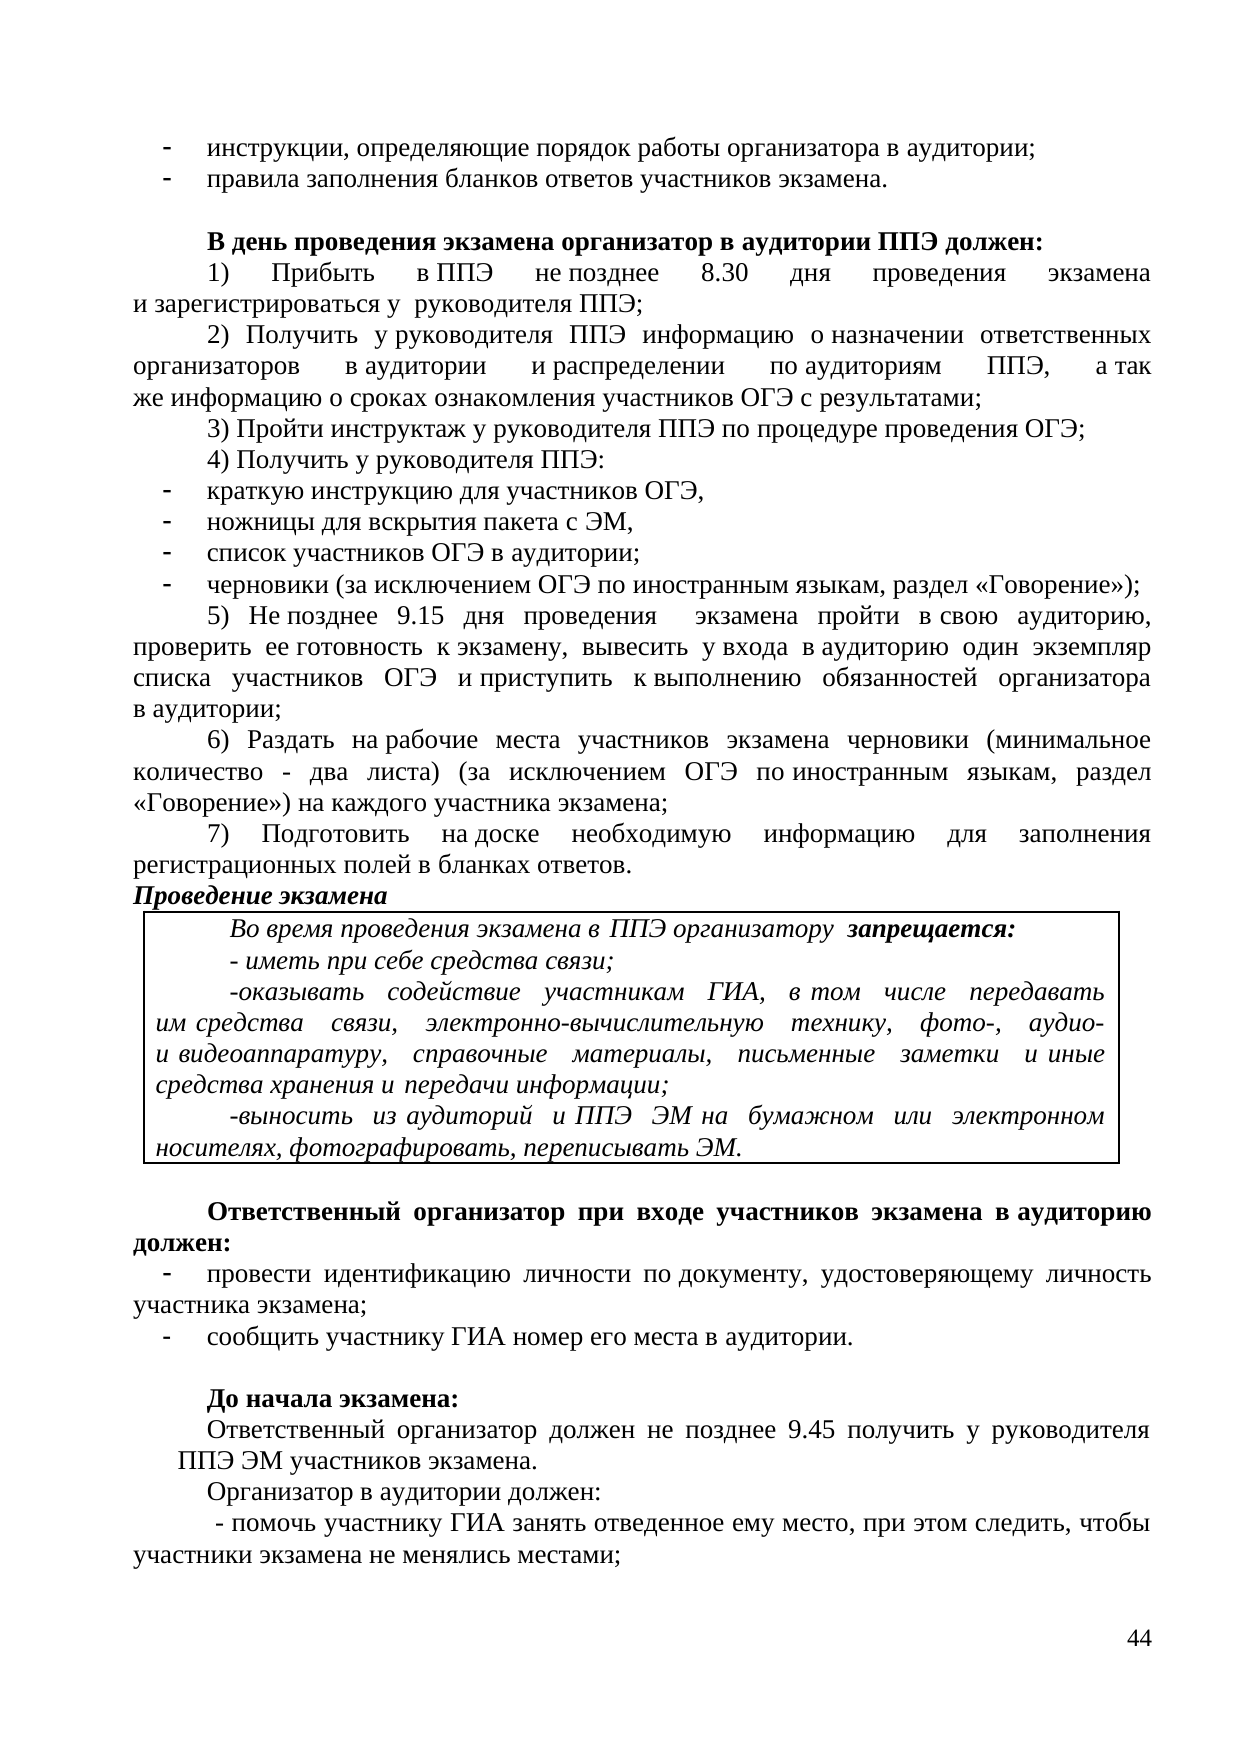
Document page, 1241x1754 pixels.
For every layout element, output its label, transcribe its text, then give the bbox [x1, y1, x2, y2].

list ножницы для вскрытия пакета с ЭМ, [133, 505, 1152, 537]
text - помочь участнику ГИА занять отведенное ему место, при этом следить, чтобы участники экзамена не менялись местами; [133, 1507, 1152, 1569]
text 1) Прибыть в ППЭ не позднее 8.30 дня проведения экзамена и зарегистрироваться у руководителя ППЭ; [133, 256, 1152, 318]
text 5) Не позднее 9.15 дня проведения экзамена пройти в свою аудиторию, проверить ее готовность к экзамену, вывесить у входа в аудиторию один экземпляр списка участников ОГЭ и приступить к выполнению обязанностей организатора в аудитории; [133, 599, 1152, 724]
table_header Во время проведения экзамена в ППЭ организатору запрещается: - иметь при себе средства связи; -оказывать содействие участникам ГИА, в том числе передавать им средства связи, электронно-вычислительную технику, фото-, аудио- и видеоаппаратуру, справочные материалы, письменные заметки и иные средства хранения и передачи информации; -выносить из аудиторий и ППЭ ЭМ на бумажном или электронном носителях, фотографировать, переписывать ЭМ. [145, 913, 1118, 1162]
list инструкции, определяющие порядок работы организатора в аудитории; [133, 131, 1152, 162]
text 3) Пройти инструктаж у руководителя ППЭ по процедуре проведения ОГЭ; [133, 412, 1152, 443]
text 7) Подготовить на доске необходимую информацию для заполнения регистрационных полей в бланках ответов. [133, 817, 1152, 879]
text В день проведения экзамена организатор в аудитории ППЭ должен: [133, 225, 1152, 256]
text Проведение экзамена [133, 879, 1152, 911]
list черновики (за исключением ОГЭ по иностранным языкам, раздел «Говорение»); [133, 568, 1152, 599]
list список участников ОГЭ в аудитории; [133, 537, 1152, 568]
text 2) Получить у руководителя ППЭ информацию о назначении ответственных организаторов в аудитории и распределении по аудиториям ППЭ, а так же информацию о сроках ознакомления участников ОГЭ с результатами; [133, 318, 1152, 412]
text 4) Получить у руководителя ППЭ: [133, 443, 1152, 474]
list правила заполнения бланков ответов участников экзамена. [133, 162, 1152, 194]
text До начала экзамена: [162, 1382, 1152, 1413]
list краткую инструкцию для участников ОГЭ, [133, 474, 1152, 505]
list сообщить участнику ГИА номер его места в аудитории. [133, 1320, 1152, 1351]
list провести идентификацию личности по документу, удостоверяющему личность участника экзамена; [133, 1257, 1152, 1320]
text Ответственный организатор при входе участников экзамена в аудиторию должен: [133, 1195, 1152, 1257]
text Ответственный организатор должен не позднее 9.45 получить у руководителя ППЭ ЭМ участников экзамена. [177, 1413, 1152, 1475]
text 6) Раздать на рабочие места участников экзамена черновики (минимальное количество - два листа) (за исключением ОГЭ по иностранным языкам, раздел «Говорение») на каждого участника экзамена; [133, 724, 1152, 817]
text Организатор в аудитории должен: [133, 1475, 1152, 1507]
